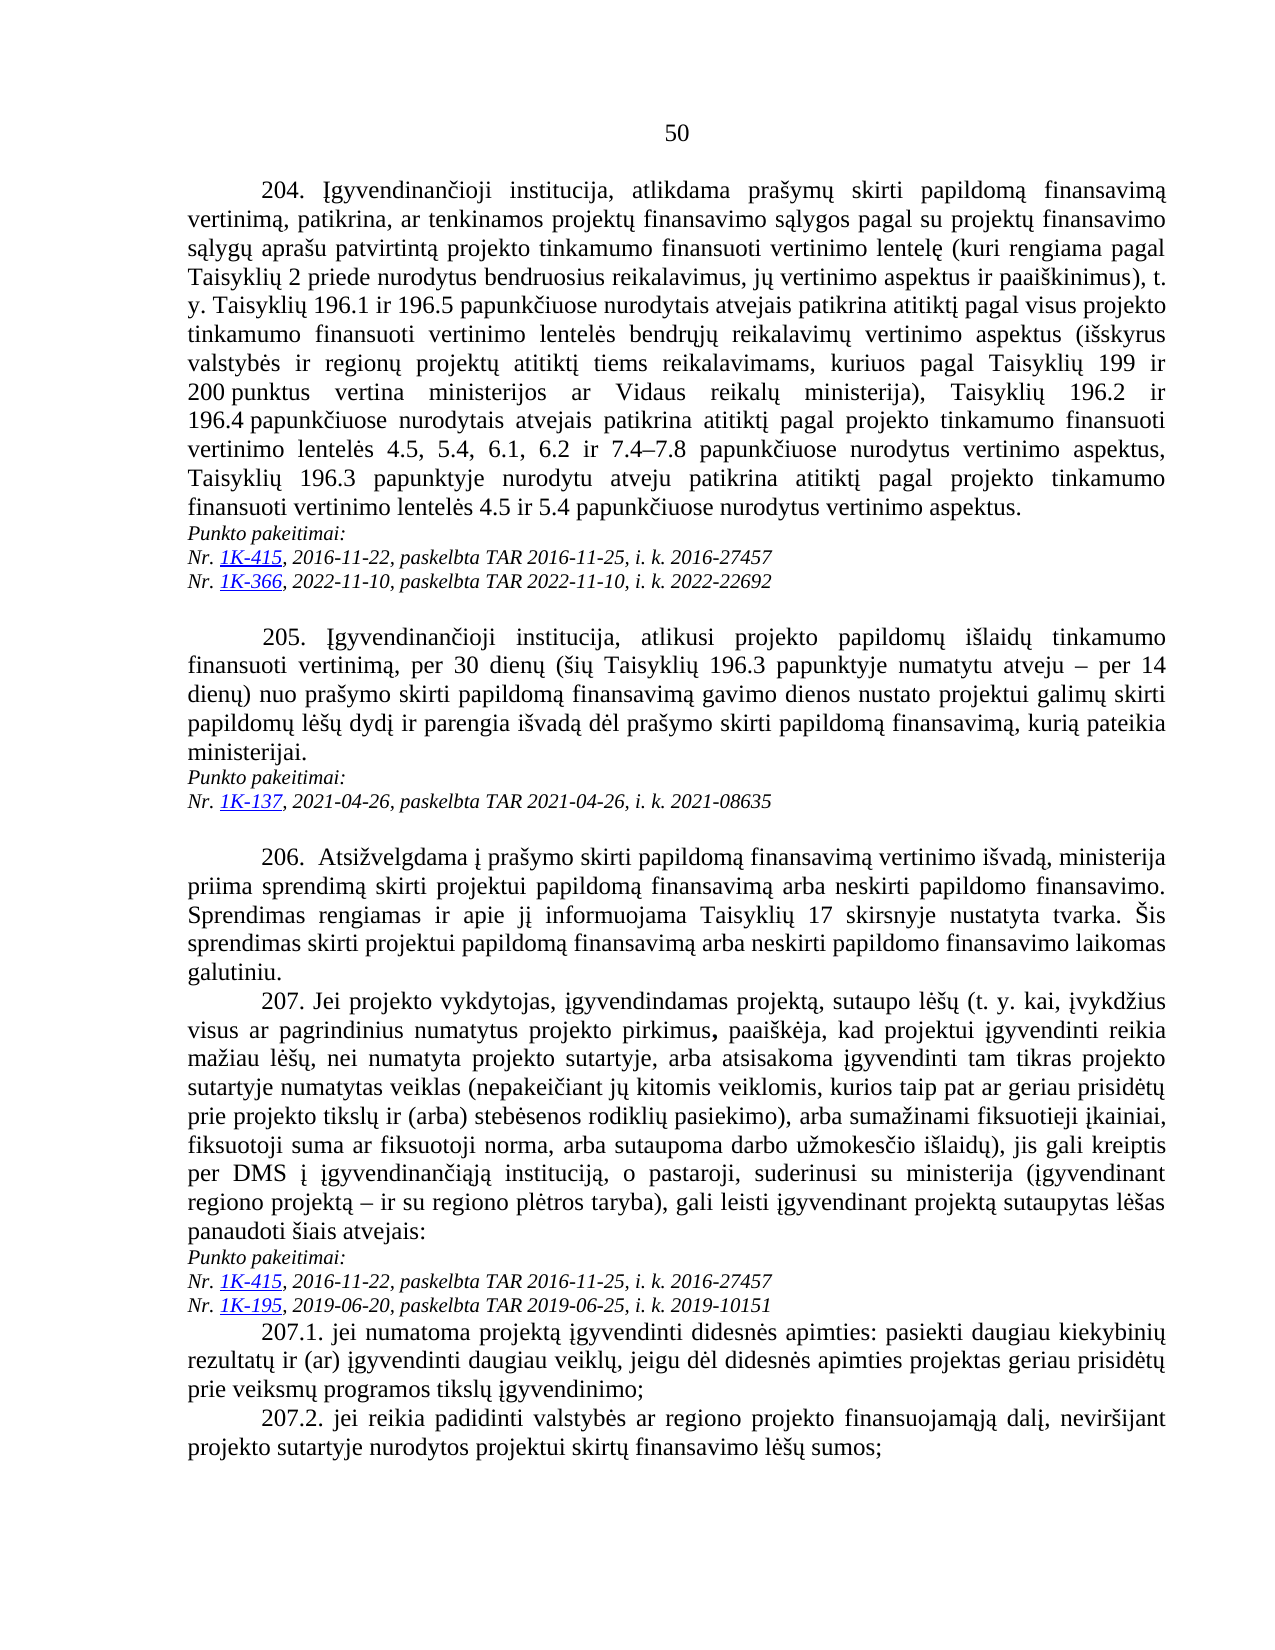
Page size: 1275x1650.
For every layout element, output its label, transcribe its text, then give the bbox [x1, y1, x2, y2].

text Punkto pakeitimai: [187, 765, 1167, 789]
text 206. Atsižvelgdama į prašymo skirti papildomą finansavimą vertinimo išvadą, ministerija priima sprendimą skirti projektui papildomą finansavimą arba neskirti papildomo finansavimo. Sprendimas rengiamas ir apie jį informuojama Taisyklių 17 skirsnyje nustatyta tvarka. Šis sprendimas skirti projektui papildomą finansavimą arba neskirti papildomo finansavimo laikomas galutiniu. [187, 842, 1167, 986]
text Nr. 1K-366, 2022-11-10, paskelbta TAR 2022-11-10, i. k. 2022-22692 [187, 569, 1167, 593]
text Nr. 1K-137, 2021-04-26, paskelbta TAR 2021-04-26, i. k. 2021-08635 [187, 789, 1167, 813]
text 204. Įgyvendinančioji institucija, atlikdama prašymų skirti papildomą finansavimą vertinimą, patikrina, ar tenkinamos projektų finansavimo sąlygos pagal su projektų finansavimo sąlygų aprašu patvirtintą projekto tinkamumo finansuoti vertinimo lentelę (kuri rengiama pagal Taisyklių 2 priede nurodytus bendruosius reikalavimus, jų vertinimo aspektus ir paaiškinimus), t. y. Taisyklių 196.1 ir 196.5 papunkčiuose nurodytais atvejais patikrina atitiktį pagal visus projekto tinkamumo finansuoti vertinimo lentelės bendrųjų reikalavimų vertinimo aspektus (išskyrus valstybės ir regionų projektų atitiktį tiems reikalavimams, kuriuos pagal Taisyklių 199 ir 200 punktus vertina ministerijos ar Vidaus reikalų ministerija), Taisyklių 196.2 ir 196.4 papunkčiuose nurodytais atvejais patikrina atitiktį pagal projekto tinkamumo finansuoti vertinimo lentelės 4.5, 5.4, 6.1, 6.2 ir 7.4–7.8 papunkčiuose nurodytus vertinimo aspektus, Taisyklių 196.3 papunktyje nurodytu atveju patikrina atitiktį pagal projekto tinkamumo finansuoti vertinimo lentelės 4.5 ir 5.4 papunkčiuose nurodytus vertinimo aspektus. [187, 176, 1167, 521]
text 207.2. jei reikia padidinti valstybės ar regiono projekto finansuojamąją dalį, neviršijant projekto sutartyje nurodytos projektui skirtų finansavimo lėšų sumos; [187, 1403, 1167, 1461]
text Punkto pakeitimai: [187, 521, 1167, 545]
text 205. Įgyvendinančioji institucija, atlikusi projekto papildomų išlaidų tinkamumo finansuoti vertinimą, per 30 dienų (šių Taisyklių 196.3 papunktyje numatytu atveju – per 14 dienų) nuo prašymo skirti papildomą finansavimą gavimo dienos nustato projektui galimų skirti papildomų lėšų dydį ir parengia išvadą dėl prašymo skirti papildomą finansavimą, kurią pateikia ministerijai. [187, 622, 1167, 765]
text Nr. 1K-195, 2019-06-20, paskelbta TAR 2019-06-25, i. k. 2019-10151 [187, 1293, 1167, 1317]
text Nr. 1K-415, 2016-11-22, paskelbta TAR 2016-11-25, i. k. 2016-27457 [187, 545, 1167, 569]
text Nr. 1K-415, 2016-11-22, paskelbta TAR 2016-11-25, i. k. 2016-27457 [187, 1269, 1167, 1293]
text Punkto pakeitimai: [187, 1245, 1167, 1269]
text 207. Jei projekto vykdytojas, įgyvendindamas projektą, sutaupo lėšų (t. y. kai, įvykdžius visus ar pagrindinius numatytus projekto pirkimus, paaiškėja, kad projektui įgyvendinti reikia mažiau lėšų, nei numatyta projekto sutartyje, arba atsisakoma įgyvendinti tam tikras projekto sutartyje numatytas veiklas (nepakeičiant jų kitomis veiklomis, kurios taip pat ar geriau prisidėtų prie projekto tikslų ir (arba) stebėsenos rodiklių pasiekimo), arba sumažinami fiksuotieji įkainiai, fiksuotoji suma ar fiksuotoji norma, arba sutaupoma darbo užmokesčio išlaidų), jis gali kreiptis per DMS į įgyvendinančiąją instituciją, o pastaroji, suderinusi su ministerija (įgyvendinant regiono projektą – ir su regiono plėtros taryba), gali leisti įgyvendinant projektą sutaupytas lėšas panaudoti šiais atvejais: [187, 986, 1167, 1245]
text 207.1. jei numatoma projektą įgyvendinti didesnės apimties: pasiekti daugiau kiekybinių rezultatų ir (ar) įgyvendinti daugiau veiklų, jeigu dėl didesnės apimties projektas geriau prisidėtų prie veiksmų programos tikslų įgyvendinimo; [187, 1317, 1167, 1403]
